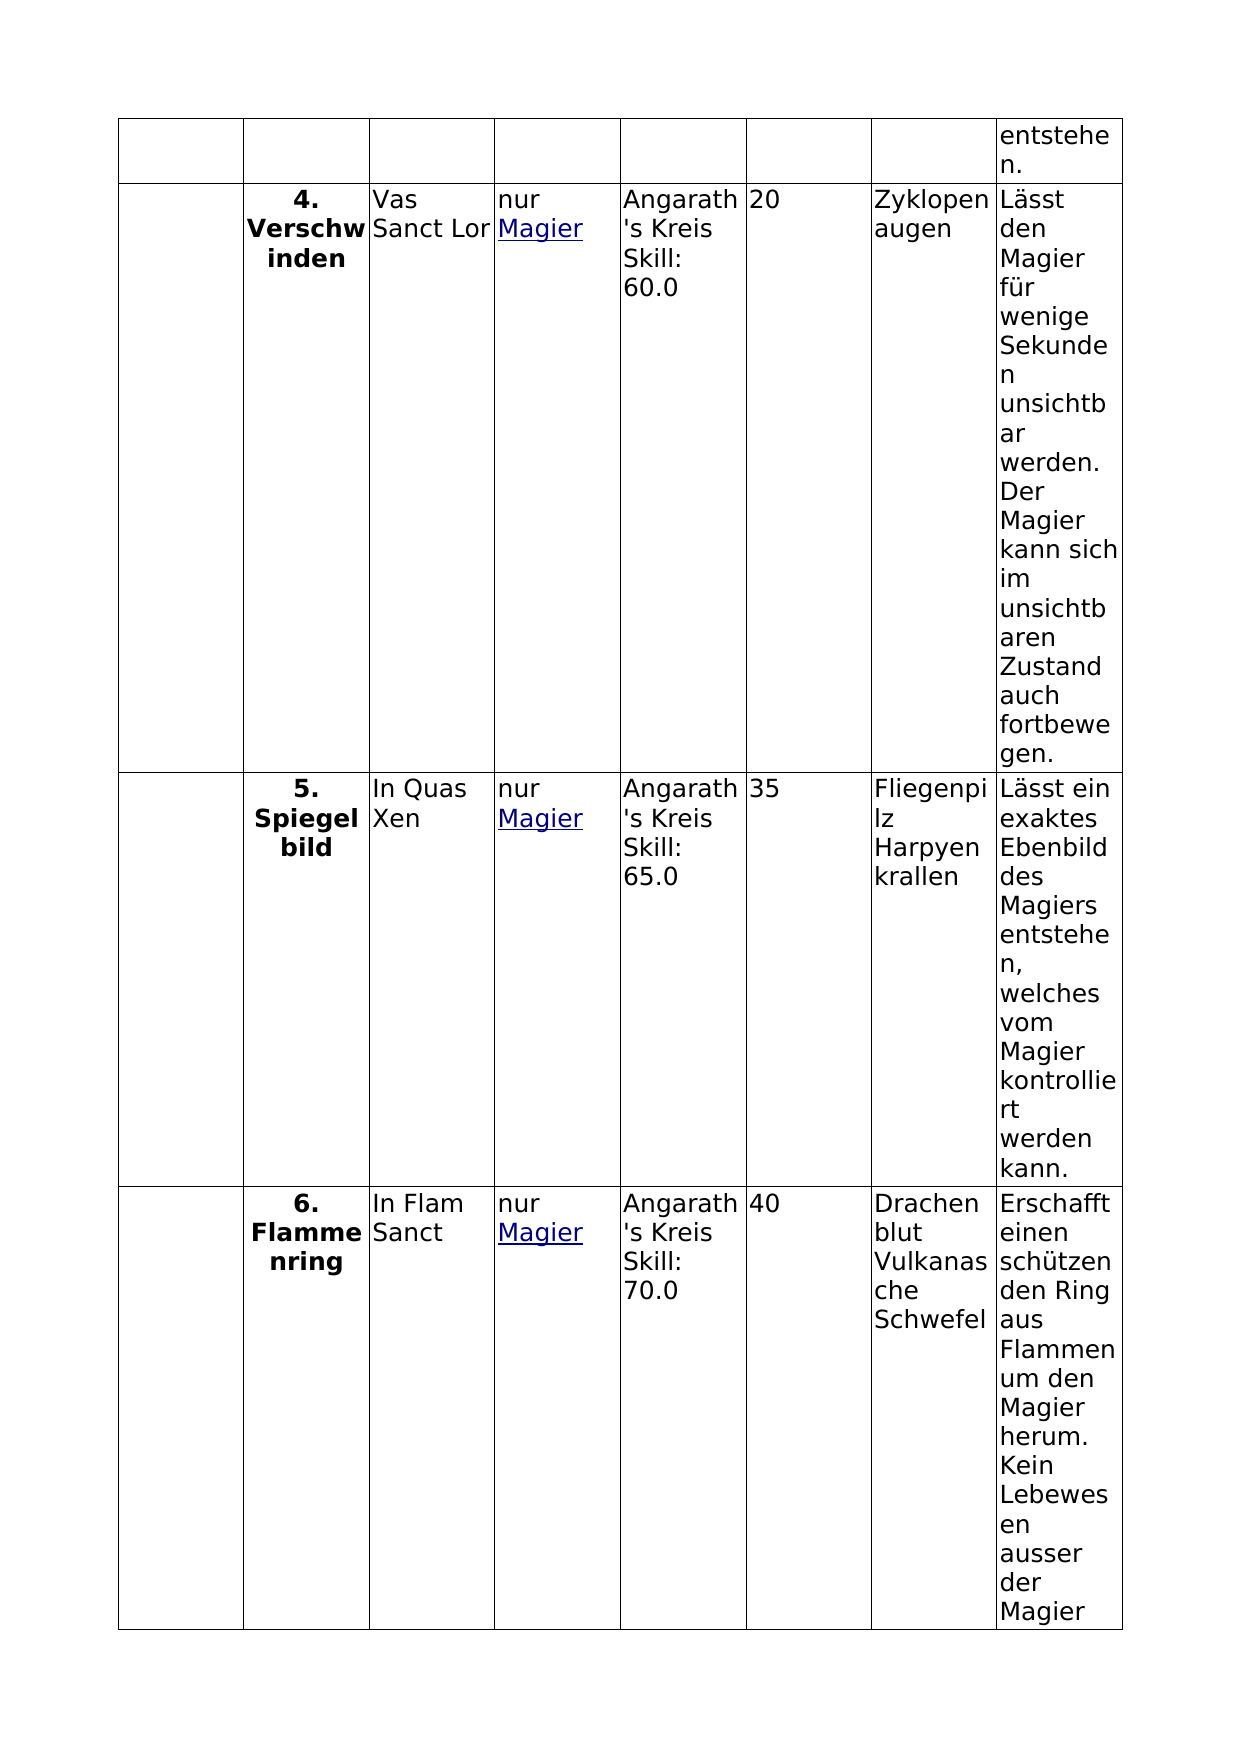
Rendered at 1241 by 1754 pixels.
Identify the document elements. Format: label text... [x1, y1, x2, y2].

table_cell entstehen. [997, 119, 1122, 182]
table_cell 20 [747, 184, 871, 772]
table_cell [621, 119, 746, 182]
table_cell nur Magier [495, 1187, 620, 1629]
table_cell Vas Sanct Lor [370, 184, 494, 772]
table_cell [119, 119, 243, 182]
table_cell Angarath's Kreis Skill: 70.0 [621, 1187, 746, 1629]
table_cell 40 [747, 1187, 871, 1629]
table_cell [119, 184, 243, 772]
table_cell [495, 119, 620, 182]
table_cell Fliegenpilz Harpyenkrallen [872, 773, 996, 1186]
table_cell Drachenblut Vulkanasche Schwefel [872, 1187, 996, 1629]
table_cell [119, 773, 243, 1186]
table_cell 4. Verschwinden [244, 184, 369, 772]
table_cell Lässt den Magier für wenige Sekunden unsichtbar werden. Der Magier kann sich im unsichtbaren Zustand auch fortbewegen. [997, 184, 1122, 772]
table_cell 35 [747, 773, 871, 1186]
table_cell [747, 119, 871, 182]
table_cell [370, 119, 494, 182]
table_cell Zyklopenaugen [872, 184, 996, 772]
table_cell 6. Flammenring [244, 1187, 369, 1629]
table_cell Erschafft einen schützenden Ring aus Flammen um den Magier herum. Kein Lebewesen ausser der Magier [997, 1187, 1122, 1629]
table_cell [119, 1187, 243, 1629]
table_cell nur Magier [495, 773, 620, 1186]
table_cell Angarath's Kreis Skill: 65.0 [621, 773, 746, 1186]
table_cell Angarath's Kreis Skill: 60.0 [621, 184, 746, 772]
table_cell [244, 119, 369, 182]
table_cell [872, 119, 996, 182]
table_cell nur Magier [495, 184, 620, 772]
table_cell In Flam Sanct [370, 1187, 494, 1629]
table_cell Lässt ein exaktes Ebenbild des Magiers entstehen, welches vom Magier kontrolliert werden kann. [997, 773, 1122, 1186]
table_cell In Quas Xen [370, 773, 494, 1186]
table_cell 5. Spiegelbild [244, 773, 369, 1186]
